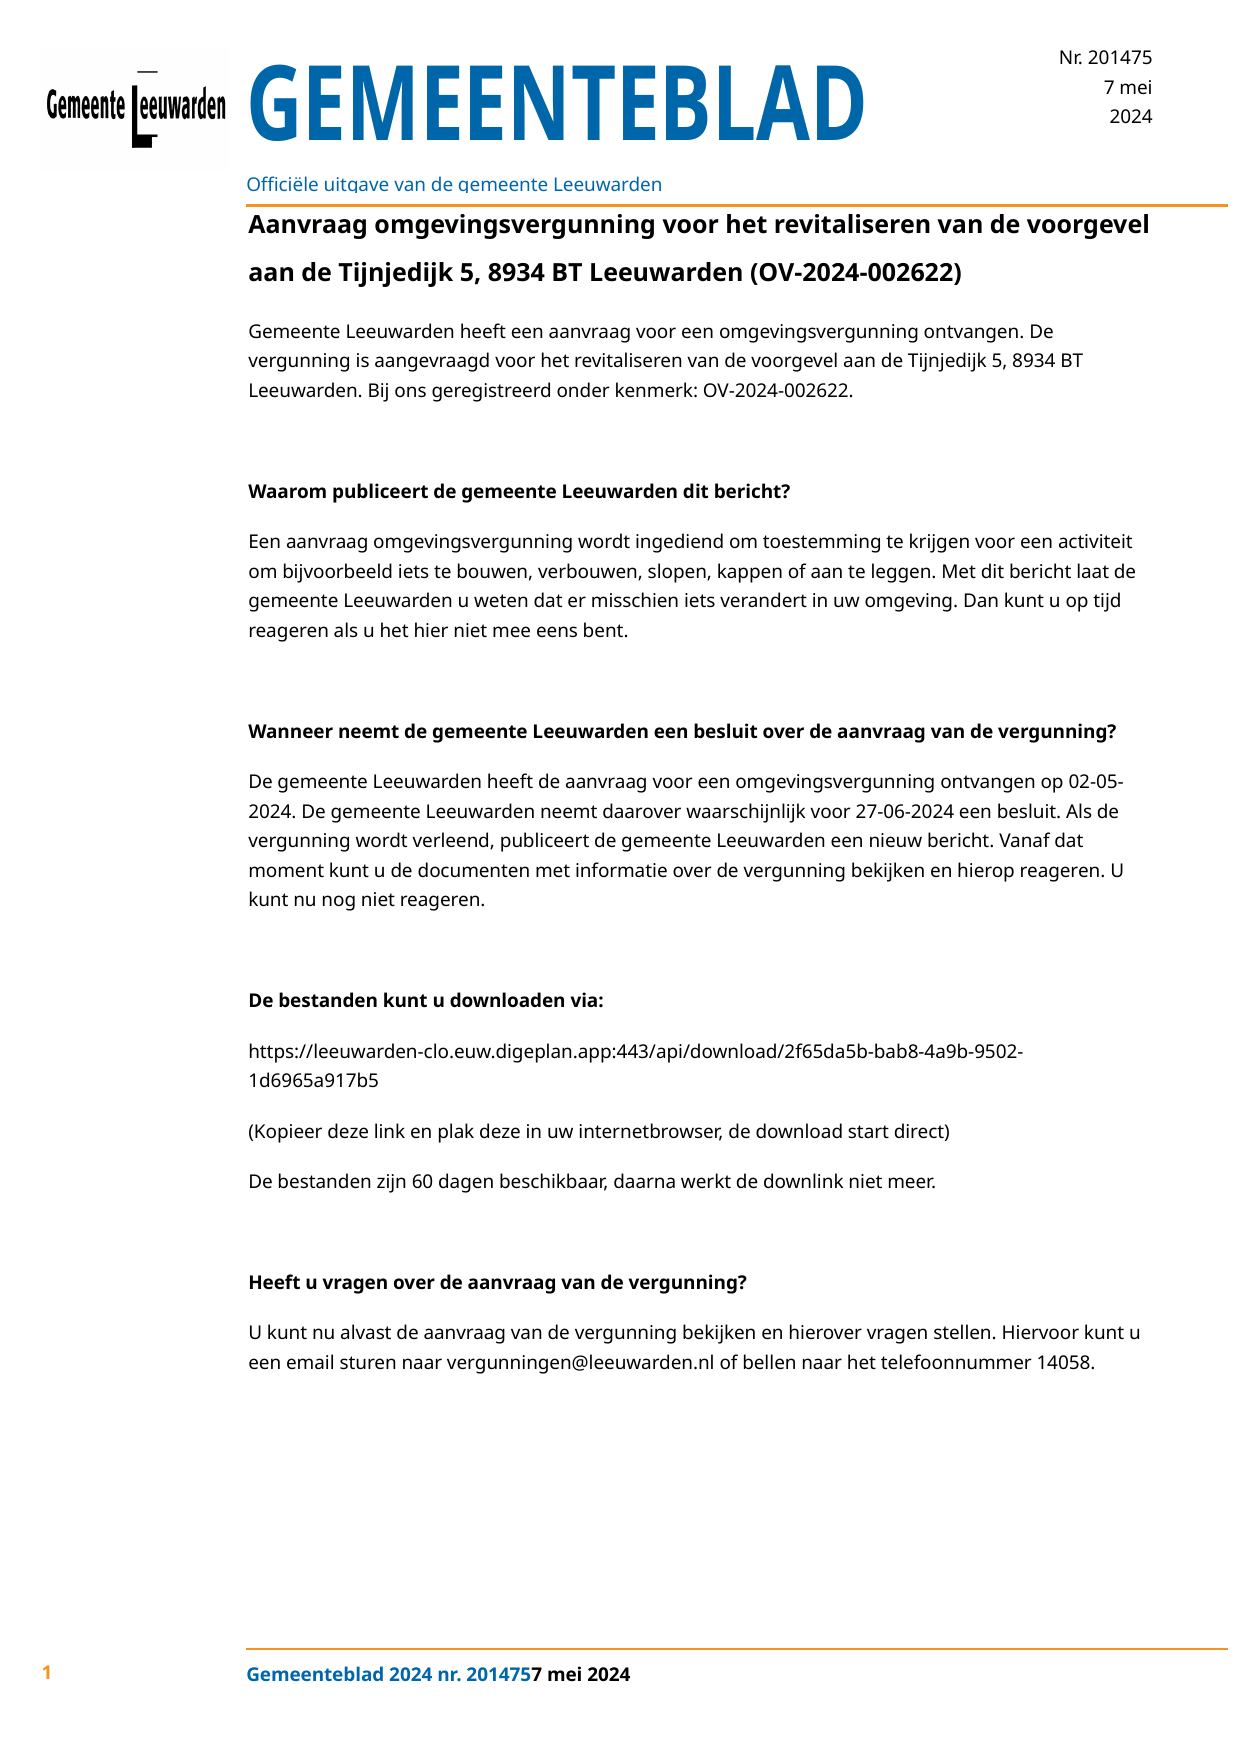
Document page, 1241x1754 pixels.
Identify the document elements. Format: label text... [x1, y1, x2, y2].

text De bestanden zijn 60 dagen beschikbaar, daarna werkt de downlink niet meer. [248, 1168, 1152, 1194]
text Een aanvraag omgevingsvergunning wordt ingediend om toestemming te krijgen voor een activiteit om bijvoorbeeld iets te bouwen, verbouwen, slopen, kappen of aan te leggen. Met dit bericht laat de gemeente Leeuwarden u weten dat er misschien iets verandert in uw omgeving. Dan kunt u op tijd reageren als u het hier niet mee eens bent. [248, 528, 1152, 643]
text Heeft u vragen over de aanvraag van de vergunning? [248, 1269, 1152, 1295]
text De gemeente Leeuwarden heeft de aanvraag voor een omgevingsvergunning ontvangen op 02-05-2024. De gemeente Leeuwarden neemt daarover waarschijnlijk voor 27-06-2024 een besluit. Als de vergunning wordt verleend, publiceert de gemeente Leeuwarden een nieuw bericht. Vanaf dat moment kunt u de documenten met informatie over de vergunning bekijken en hierop reageren. U kunt nu nog niet reageren. [248, 768, 1152, 912]
text https://leeuwarden-clo.euw.digeplan.app:443/api/download/2f65da5b-bab8-4a9b-9502-1d6965a917b5 [248, 1038, 1152, 1093]
text Aanvraag omgevingsvergunning voor het revitaliseren van de voorgevel aan de Tijnjedijk 5, 8934 BT Leeuwarden (OV-2024-002622) [248, 207, 1152, 288]
text De bestanden kunt u downloaden via: [248, 987, 1152, 1013]
picture [41, 47, 231, 172]
text Waarom publiceert de gemeente Leeuwarden dit bericht? [248, 478, 1152, 504]
text U kunt nu alvast de aanvraag van de vergunning bekijken en hierover vragen stellen. Hiervoor kunt u een email sturen naar vergunningen@leeuwarden.nl of bellen naar het telefoonnummer 14058. [248, 1319, 1152, 1375]
text Gemeente Leeuwarden heeft een aanvraag voor een omgevingsvergunning ontvangen. De vergunning is aangevraagd voor het revitaliseren van de voorgevel aan de Tijnjedijk 5, 8934 BT Leeuwarden. Bij ons geregistreerd onder kenmerk: OV-2024-002622. [248, 318, 1152, 403]
text Wanneer neemt de gemeente Leeuwarden een besluit over de aanvraag van de vergunning? [248, 718, 1152, 744]
text (Kopieer deze link en plak deze in uw internetbrowser, de download start direct) [248, 1118, 1152, 1144]
